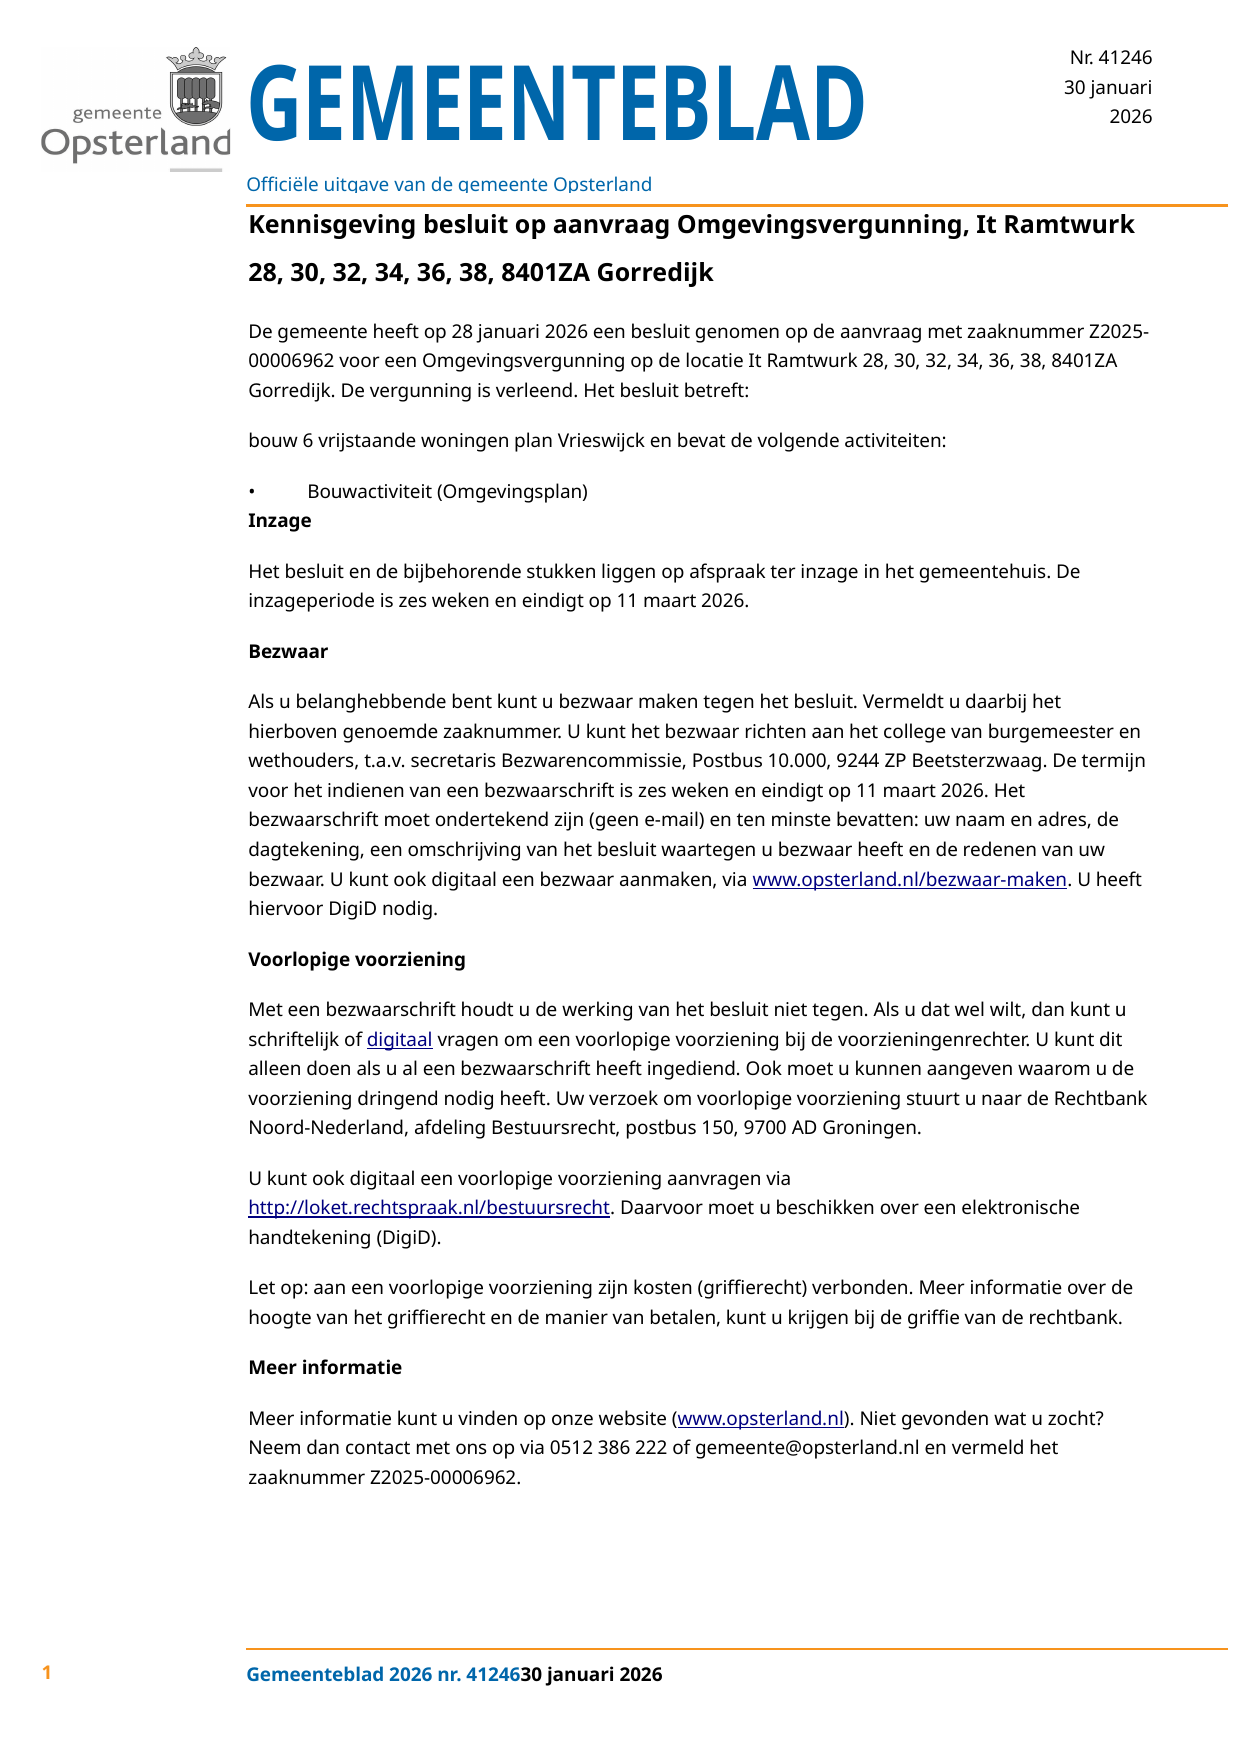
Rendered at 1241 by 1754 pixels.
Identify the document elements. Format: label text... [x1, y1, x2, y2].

text Voorlopige voorziening [248, 946, 1152, 972]
text Meer informatie [248, 1354, 1152, 1380]
text Meer informatie kunt u vinden op onze website (www.opsterland.nl). Niet gevonden wat u zocht? Neem dan contact met ons op via 0512 386 222 of gemeente@opsterland.nl en vermeld het zaaknummer Z2025-00006962. [248, 1405, 1152, 1490]
text bouw 6 vrijstaande woningen plan Vrieswijck en bevat de volgende activiteiten: [248, 427, 1152, 453]
list Bouwactiviteit (Omgevingsplan) [248, 478, 1152, 504]
text Als u belanghebbende bent kunt u bezwaar maken tegen het besluit. Vermeldt u daarbij het hierboven genoemde zaaknummer. U kunt het bezwaar richten aan het college van burgemeester en wethouders, t.a.v. secretaris Bezwarencommissie, Postbus 10.000, 9244 ZP Beetsterzwaag. De termijn voor het indienen van een bezwaarschrift is zes weken en eindigt op 11 maart 2026. Het bezwaarschrift moet ondertekend zijn (geen e-mail) en ten minste bevatten: uw naam en adres, de dagtekening, een omschrijving van het besluit waartegen u bezwaar heeft en de redenen van uw bezwaar. U kunt ook digitaal een bezwaar aanmaken, via www.opsterland.nl/bezwaar-maken. U heeft hiervoor DigiD nodig. [248, 688, 1152, 921]
text De gemeente heeft op 28 januari 2026 een besluit genomen op de aanvraag met zaaknummer Z2025-00006962 voor een Omgevingsvergunning op de locatie It Ramtwurk 28, 30, 32, 34, 36, 38, 8401ZA Gorredijk. De vergunning is verleend. Het besluit betreft: [248, 318, 1152, 403]
picture [41, 47, 231, 172]
text Bezwaar [248, 638, 1152, 664]
text Met een bezwaarschrift houdt u de werking van het besluit niet tegen. Als u dat wel wilt, dan kunt u schriftelijk of digitaal vragen om een voorlopige voorziening bij de voorzieningenrechter. U kunt dit alleen doen als u al een bezwaarschrift heeft ingediend. Ook moet u kunnen aangeven waarom u de voorziening dringend nodig heeft. Uw verzoek om voorlopige voorziening stuurt u naar de Rechtbank Noord-Nederland, afdeling Bestuursrecht, postbus 150, 9700 AD Groningen. [248, 996, 1152, 1140]
text U kunt ook digitaal een voorlopige voorziening aanvragen via http://loket.rechtspraak.nl/bestuursrecht. Daarvoor moet u beschikken over een elektronische handtekening (DigiD). [248, 1165, 1152, 1250]
text Inzage [248, 507, 1152, 533]
text Het besluit en de bijbehorende stukken liggen op afspraak ter inzage in het gemeentehuis. De inzageperiode is zes weken en eindigt op 11 maart 2026. [248, 558, 1152, 613]
text Let op: aan een voorlopige voorziening zijn kosten (griffierecht) verbonden. Meer informatie over de hoogte van het griffierecht en de manier van betalen, kunt u krijgen bij de griffie van de rechtbank. [248, 1274, 1152, 1330]
text Kennisgeving besluit op aanvraag Omgevingsvergunning, It Ramtwurk 28, 30, 32, 34, 36, 38, 8401ZA Gorredijk [248, 207, 1152, 288]
